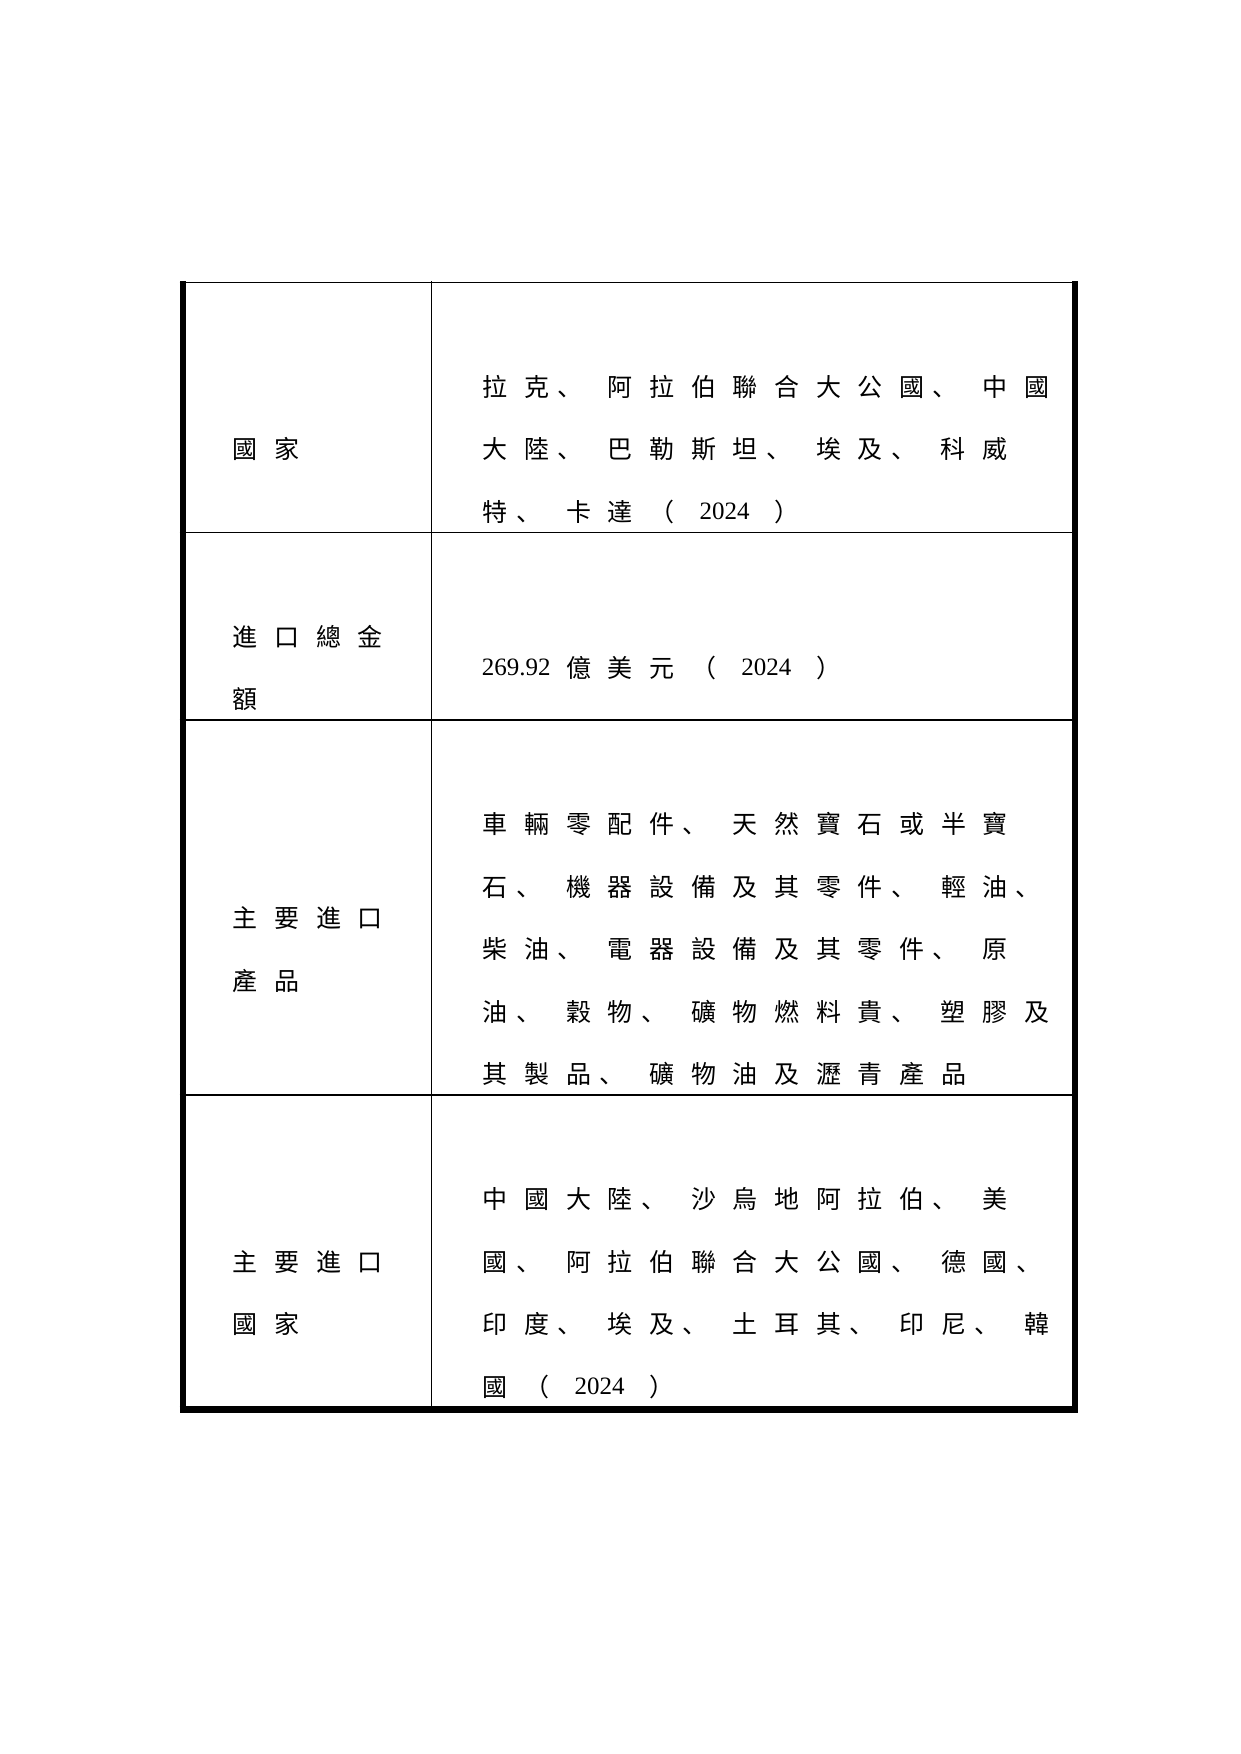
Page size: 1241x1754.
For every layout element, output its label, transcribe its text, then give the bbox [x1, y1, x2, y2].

table_cell 進口總金額 [186, 533, 431, 719]
table_cell 車輛零配件、天然寶石或半寶石、機器設備及其零件、輕油、柴油、電器設備及其零件、原油、穀物、礦物燃料貴、塑膠及其製品、礦物油及瀝青產品 [432, 721, 1072, 1094]
table_cell 國家 [186, 283, 431, 531]
table_cell 拉克、阿拉伯聯合大公國、中國大陸、巴勒斯坦、埃及、科威特、卡達（2024） [432, 283, 1072, 531]
table_cell 主要進口國家 [186, 1096, 431, 1406]
table_cell 269.92億美元（2024） [432, 533, 1072, 719]
table_cell 中國大陸、沙烏地阿拉伯、美國、阿拉伯聯合大公國、德國、印度、埃及、土耳其、印尼、韓國（2024） [432, 1096, 1072, 1406]
table_cell 主要進口產品 [186, 721, 431, 1094]
